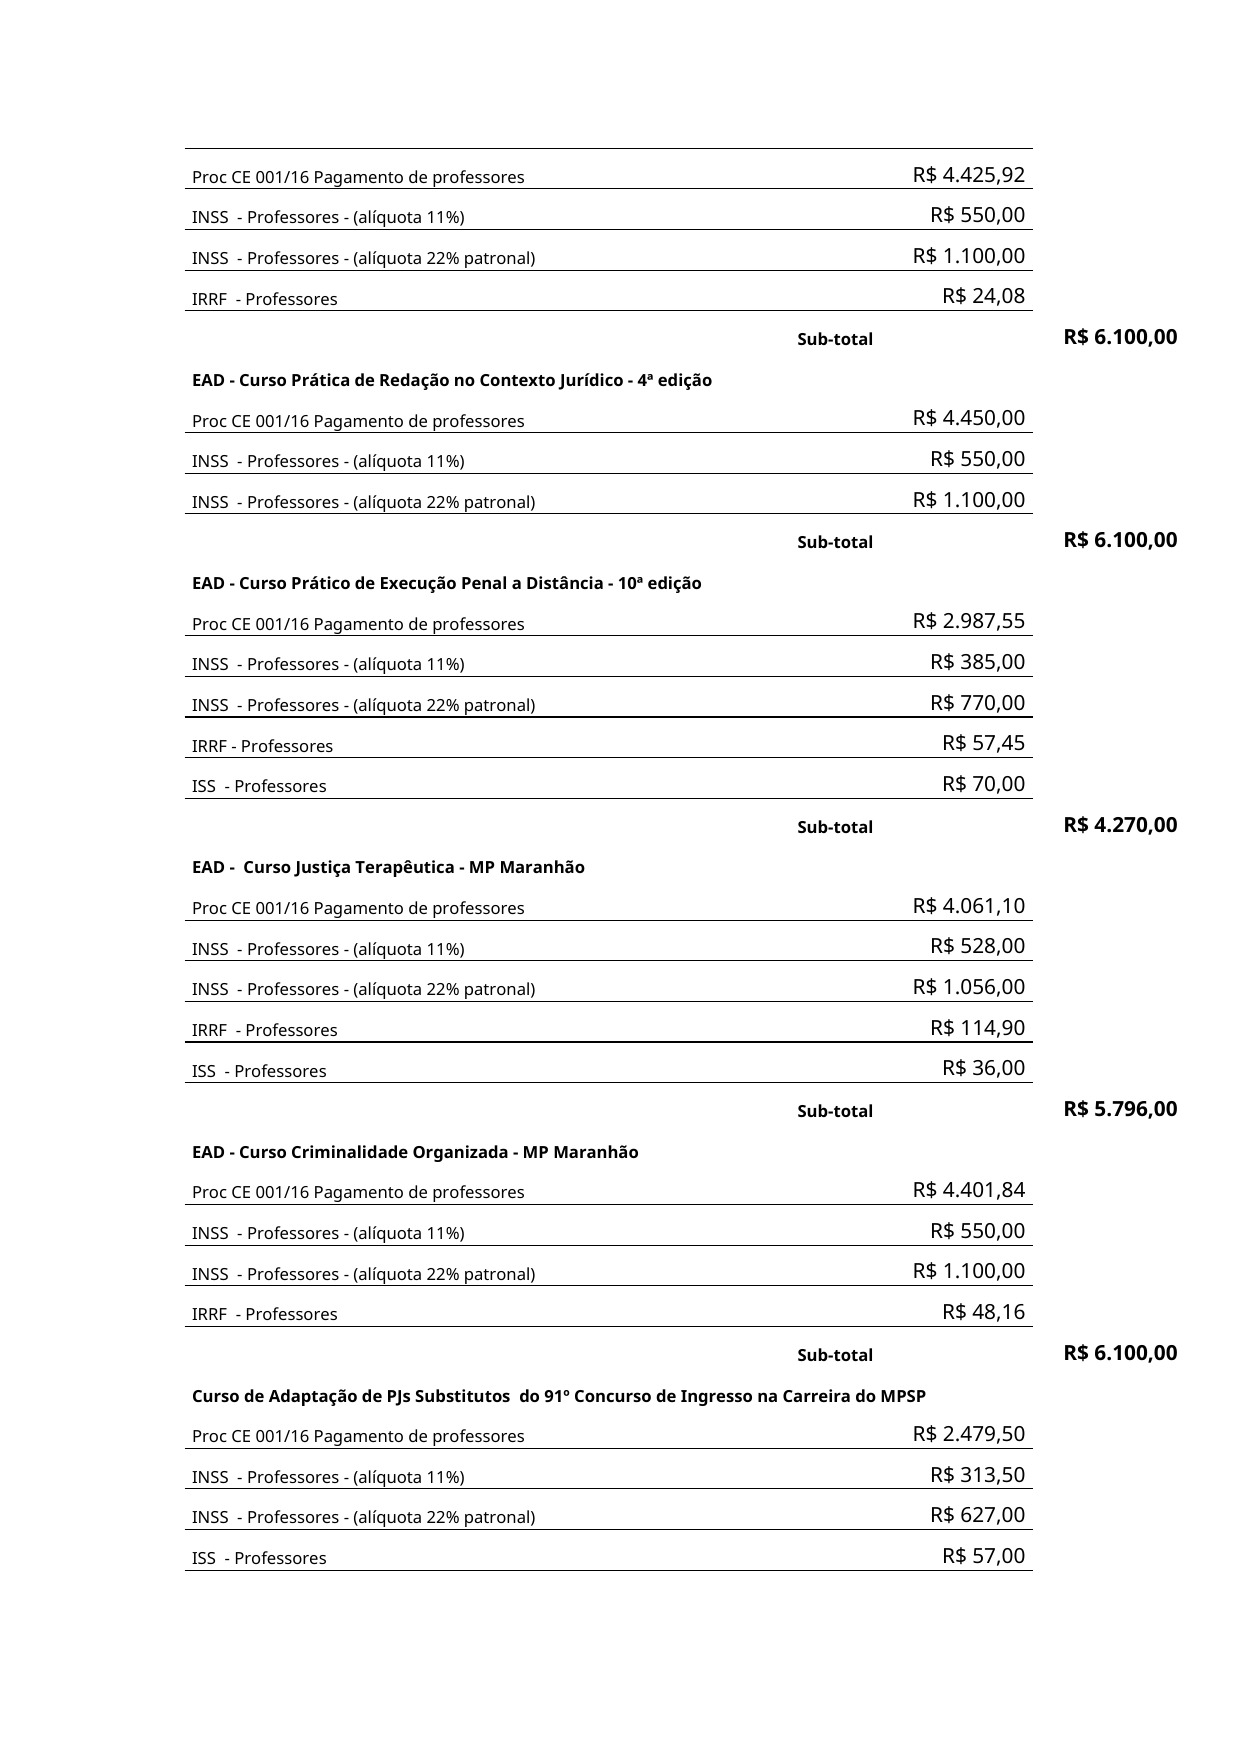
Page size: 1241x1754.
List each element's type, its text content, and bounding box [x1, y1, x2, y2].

table_cell Sub-total [185, 514, 881, 554]
table_cell R$ 627,00 [881, 1489, 1033, 1529]
table_cell [881, 1123, 1033, 1163]
table_cell R$ 4.450,00 [881, 391, 1033, 432]
table_cell INSS - Professores - (alíquota 11%) [185, 1205, 881, 1244]
table_cell Proc CE 001/16 Pagamento de professores [185, 879, 881, 919]
table_cell R$ 36,00 [881, 1043, 1033, 1082]
table_cell INSS - Professores - (alíquota 11%) [185, 433, 881, 473]
table_cell R$ 4.425,92 [881, 149, 1033, 188]
table_cell [1033, 432, 1185, 473]
table_cell IRRF - Professores [185, 1002, 881, 1041]
table_cell [1033, 1407, 1185, 1448]
table_cell [1033, 757, 1185, 798]
table_cell [1033, 960, 1185, 1001]
table_cell ISS - Professores [185, 1530, 881, 1569]
table_cell IRRF - Professores [185, 718, 881, 757]
table_cell Proc CE 001/16 Pagamento de professores [185, 595, 881, 635]
table_cell [1033, 1123, 1185, 1163]
table_cell [1033, 1285, 1185, 1326]
table_cell R$ 24,08 [881, 271, 1033, 310]
table_cell [1033, 1204, 1185, 1244]
table_cell INSS - Professores - (alíquota 11%) [185, 189, 881, 229]
table_cell [881, 311, 1033, 351]
table_cell [881, 799, 1033, 838]
table_cell [1033, 554, 1185, 594]
table_cell R$ 385,00 [881, 636, 1033, 676]
table_cell [1033, 595, 1185, 635]
table_cell R$ 313,50 [881, 1449, 1033, 1488]
table_cell [1033, 1001, 1185, 1041]
table_cell [1033, 920, 1185, 960]
table_cell Sub-total [185, 799, 881, 838]
table_cell R$ 1.100,00 [881, 230, 1033, 269]
table_cell R$ 2.479,50 [881, 1407, 1033, 1448]
table_cell INSS - Professores - (alíquota 22% patronal) [185, 1489, 881, 1529]
table_cell [1033, 1448, 1185, 1488]
table_cell [1033, 716, 1185, 757]
table_cell EAD - Curso Justiça Terapêutica - MP Maranhão [185, 838, 881, 879]
table_cell [1033, 635, 1185, 676]
table_cell ISS - Professores [185, 758, 881, 798]
table_cell INSS - Professores - (alíquota 22% patronal) [185, 1246, 881, 1285]
table_cell [881, 838, 1033, 879]
table_cell [1033, 351, 1185, 391]
table_cell INSS - Professores - (alíquota 22% patronal) [185, 474, 881, 513]
table_cell R$ 48,16 [881, 1286, 1033, 1326]
table_cell R$ 6.100,00 [1033, 513, 1185, 554]
table_cell [1033, 676, 1185, 716]
table_cell [1033, 1163, 1185, 1204]
table_cell R$ 4.270,00 [1033, 798, 1185, 838]
table_cell [881, 1083, 1033, 1123]
table_cell Proc CE 001/16 Pagamento de professores [185, 391, 881, 432]
table_cell Proc CE 001/16 Pagamento de professores [185, 1407, 881, 1448]
table_cell EAD - Curso Prático de Execução Penal a Distância - 10ª edição [185, 554, 881, 594]
table_cell R$ 550,00 [881, 433, 1033, 473]
table_cell [1033, 838, 1185, 879]
table_cell INSS - Professores - (alíquota 11%) [185, 1449, 881, 1488]
table_cell [881, 514, 1033, 554]
table_cell [1033, 1488, 1185, 1529]
table_cell EAD - Curso Prática de Redação no Contexto Jurídico - 4ª edição [185, 351, 881, 391]
table_cell [1033, 148, 1185, 188]
table_cell R$ 4.401,84 [881, 1163, 1033, 1204]
table_cell [1033, 473, 1185, 513]
table_cell R$ 2.987,55 [881, 595, 1033, 635]
table_cell [1033, 1529, 1185, 1569]
table_cell [1033, 229, 1185, 269]
table_cell [1033, 1041, 1185, 1082]
table_cell R$ 528,00 [881, 921, 1033, 960]
table_cell R$ 6.100,00 [1033, 310, 1185, 351]
table_cell R$ 70,00 [881, 758, 1033, 798]
table_cell [1033, 270, 1185, 310]
table_cell R$ 5.796,00 [1033, 1082, 1185, 1123]
table_cell INSS - Professores - (alíquota 22% patronal) [185, 961, 881, 1001]
table_cell R$ 4.061,10 [881, 879, 1033, 919]
table_cell [881, 1327, 1033, 1366]
table_cell IRRF - Professores [185, 271, 881, 310]
table_cell [1033, 1366, 1185, 1407]
table_cell [881, 351, 1033, 391]
table_cell INSS - Professores - (alíquota 11%) [185, 921, 881, 960]
table_cell Sub-total [185, 1083, 881, 1123]
table_cell Proc CE 001/16 Pagamento de professores [185, 149, 881, 188]
table_cell R$ 770,00 [881, 677, 1033, 716]
table_cell [1033, 1245, 1185, 1285]
table_cell INSS - Professores - (alíquota 22% patronal) [185, 677, 881, 716]
table_cell R$ 114,90 [881, 1002, 1033, 1041]
table_cell ISS - Professores [185, 1043, 881, 1082]
table_cell R$ 57,00 [881, 1530, 1033, 1569]
table_cell IRRF - Professores [185, 1286, 881, 1326]
table_cell Proc CE 001/16 Pagamento de professores [185, 1163, 881, 1204]
table_cell Sub-total [185, 311, 881, 351]
table_cell R$ 1.056,00 [881, 961, 1033, 1001]
table_cell INSS - Professores - (alíquota 22% patronal) [185, 230, 881, 269]
table_cell R$ 550,00 [881, 189, 1033, 229]
table_cell [1033, 879, 1185, 919]
table_cell EAD - Curso Criminalidade Organizada - MP Maranhão [185, 1123, 881, 1163]
table_cell [1033, 188, 1185, 229]
table_cell INSS - Professores - (alíquota 11%) [185, 636, 881, 676]
table_cell R$ 6.100,00 [1033, 1326, 1185, 1366]
table_cell R$ 57,45 [881, 718, 1033, 757]
table_cell R$ 1.100,00 [881, 1246, 1033, 1285]
table_cell Sub-total [185, 1327, 881, 1366]
table_cell [881, 554, 1033, 594]
table_cell R$ 550,00 [881, 1205, 1033, 1244]
table_cell Curso de Adaptação de PJs Substitutos do 91º Concurso de Ingresso na Carreira do MPSP [185, 1366, 1033, 1407]
table_cell R$ 1.100,00 [881, 474, 1033, 513]
table_cell [1033, 391, 1185, 432]
